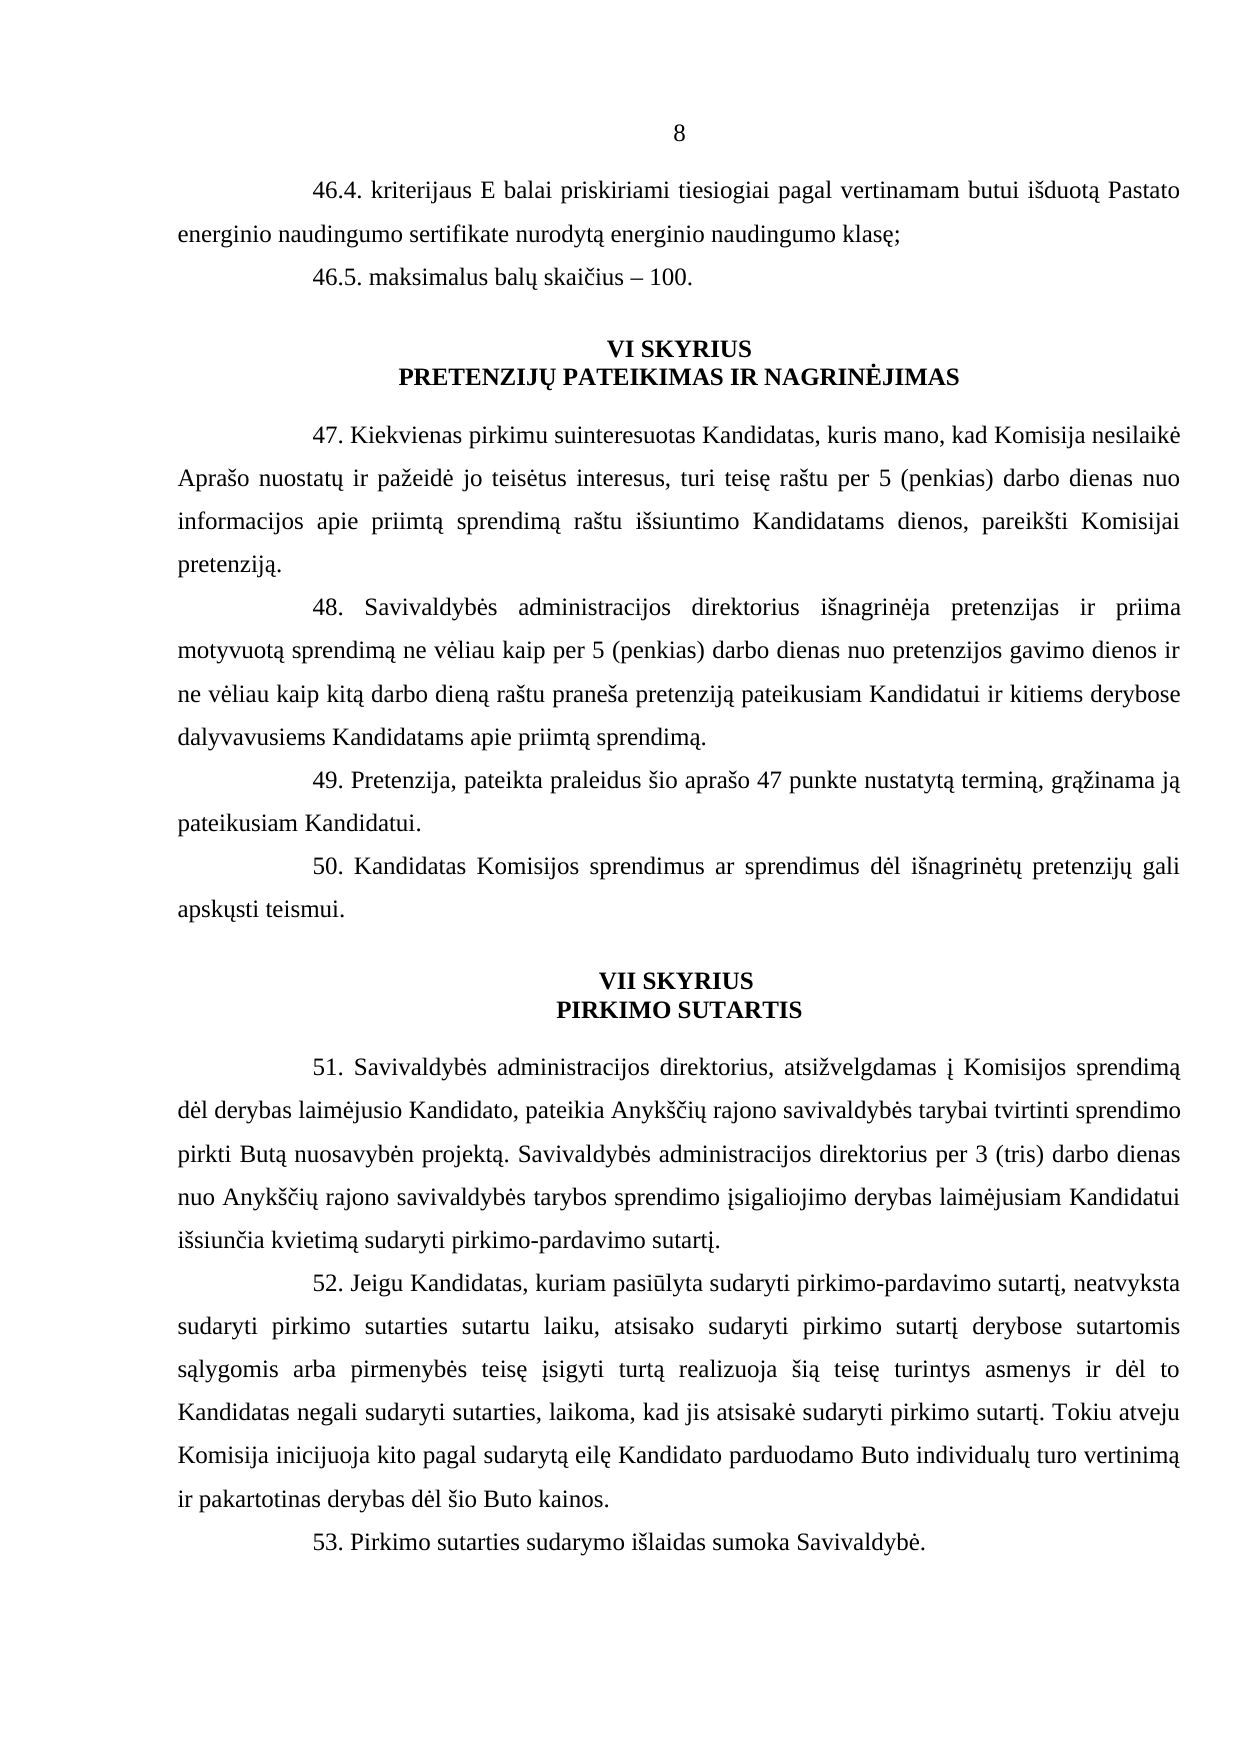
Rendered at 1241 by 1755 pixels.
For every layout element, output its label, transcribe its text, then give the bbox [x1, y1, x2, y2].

text VI SKYRIUS [177, 334, 1181, 362]
text PIRKIMO SUTARTIS [177, 995, 1181, 1024]
text PRETENZIJŲ PATEIKIMAS IR NAGRINĖJIMAS [177, 362, 1181, 391]
text 50. Kandidatas Komisijos sprendimus ar sprendimus dėl išnagrinėtų pretenzijų gali apskųsti teismui. [177, 851, 1181, 923]
text VII SKYRIUS [177, 966, 1181, 995]
text 52. Jeigu Kandidatas, kuriam pasiūlyta sudaryti pirkimo-pardavimo sutartį, neatvyksta sudaryti pirkimo sutarties sutartu laiku, atsisako sudaryti pirkimo sutartį derybose sutartomis sąlygomis arba pirmenybės teisę įsigyti turtą realizuoja šią teisę turintys asmenys ir dėl to Kandidatas negali sudaryti sutarties, laikoma, kad jis atsisakė sudaryti pirkimo sutartį. Tokiu atveju Komisija inicijuoja kito pagal sudarytą eilę Kandidato parduodamo Buto individualų turo vertinimą ir pakartotinas derybas dėl šio Buto kainos. [177, 1268, 1181, 1512]
text 46.4. kriterijaus E balai priskiriami tiesiogiai pagal vertinamam butui išduotą Pastato energinio naudingumo sertifikate nurodytą energinio naudingumo klasę; [177, 176, 1181, 247]
text 53. Pirkimo sutarties sudarymo išlaidas sumoka Savivaldybė. [177, 1527, 1181, 1556]
text 48. Savivaldybės administracijos direktorius išnagrinėja pretenzijas ir priima motyvuotą sprendimą ne vėliau kaip per 5 (penkias) darbo dienas nuo pretenzijos gavimo dienos ir ne vėliau kaip kitą darbo dieną raštu praneša pretenziją pateikusiam Kandidatui ir kitiems derybose dalyvavusiems Kandidatams apie priimtą sprendimą. [177, 592, 1181, 751]
text 47. Kiekvienas pirkimu suinteresuotas Kandidatas, kuris mano, kad Komisija nesilaikė Aprašo nuostatų ir pažeidė jo teisėtus interesus, turi teisę raštu per 5 (penkias) darbo dienas nuo informacijos apie priimtą sprendimą raštu išsiuntimo Kandidatams dienos, pareikšti Komisijai pretenziją. [177, 420, 1181, 578]
text 49. Pretenzija, pateikta praleidus šio aprašo 47 punkte nustatytą terminą, grąžinama ją pateikusiam Kandidatui. [177, 765, 1181, 837]
text 51. Savivaldybės administracijos direktorius, atsižvelgdamas į Komisijos sprendimą dėl derybas laimėjusio Kandidato, pateikia Anykščių rajono savivaldybės tarybai tvirtinti sprendimo pirkti Butą nuosavybėn projektą. Savivaldybės administracijos direktorius per 3 (tris) darbo dienas nuo Anykščių rajono savivaldybės tarybos sprendimo įsigaliojimo derybas laimėjusiam Kandidatui išsiunčia kvietimą sudaryti pirkimo-pardavimo sutartį. [177, 1052, 1181, 1254]
text 46.5. maksimalus balų skaičius – 100. [177, 262, 1181, 291]
